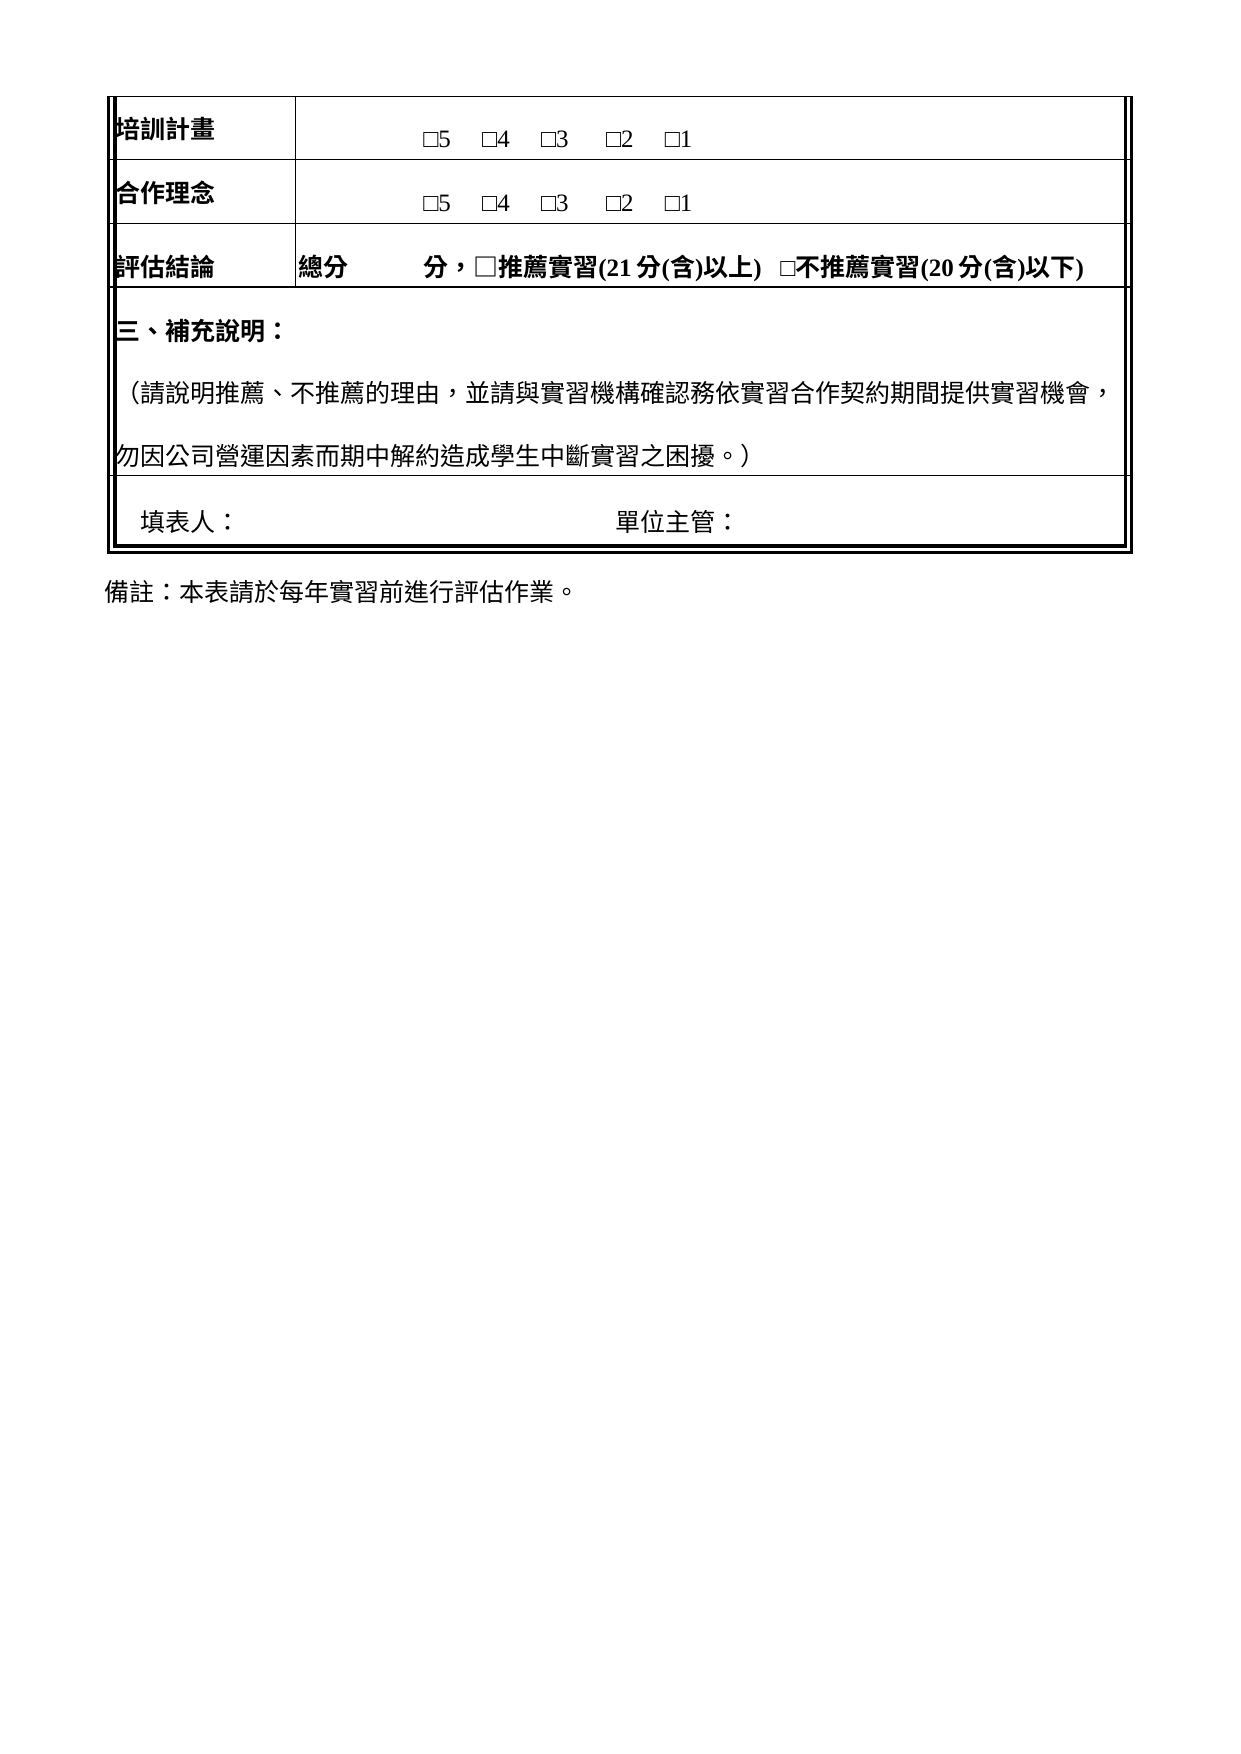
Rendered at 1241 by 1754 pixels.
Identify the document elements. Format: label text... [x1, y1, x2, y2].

table_cell 填表人： 單位主管： [117, 476, 1124, 544]
table_cell 培訓計畫 [117, 97, 295, 159]
table_cell □5 □4 □3 □2 □1 [296, 97, 1124, 159]
text 備註：本表請於每年實習前進行評估作業。 [100, 572, 1165, 609]
table_cell 評估結論 [117, 224, 295, 286]
table_cell 總分 分，□推薦實習(21分(含)以上) □不推薦實習(20分(含)以下) [296, 224, 1124, 286]
table_cell □5 □4 □3 □2 □1 [296, 160, 1124, 223]
table_cell 合作理念 [117, 160, 295, 223]
table_cell 三、補充說明： （請說明推薦、不推薦的理由，並請與實習機構確認務依實習合作契約期間提供實習機會，勿因公司營運因素而期中解約造成學生中斷實習之困擾。） [117, 288, 1124, 475]
